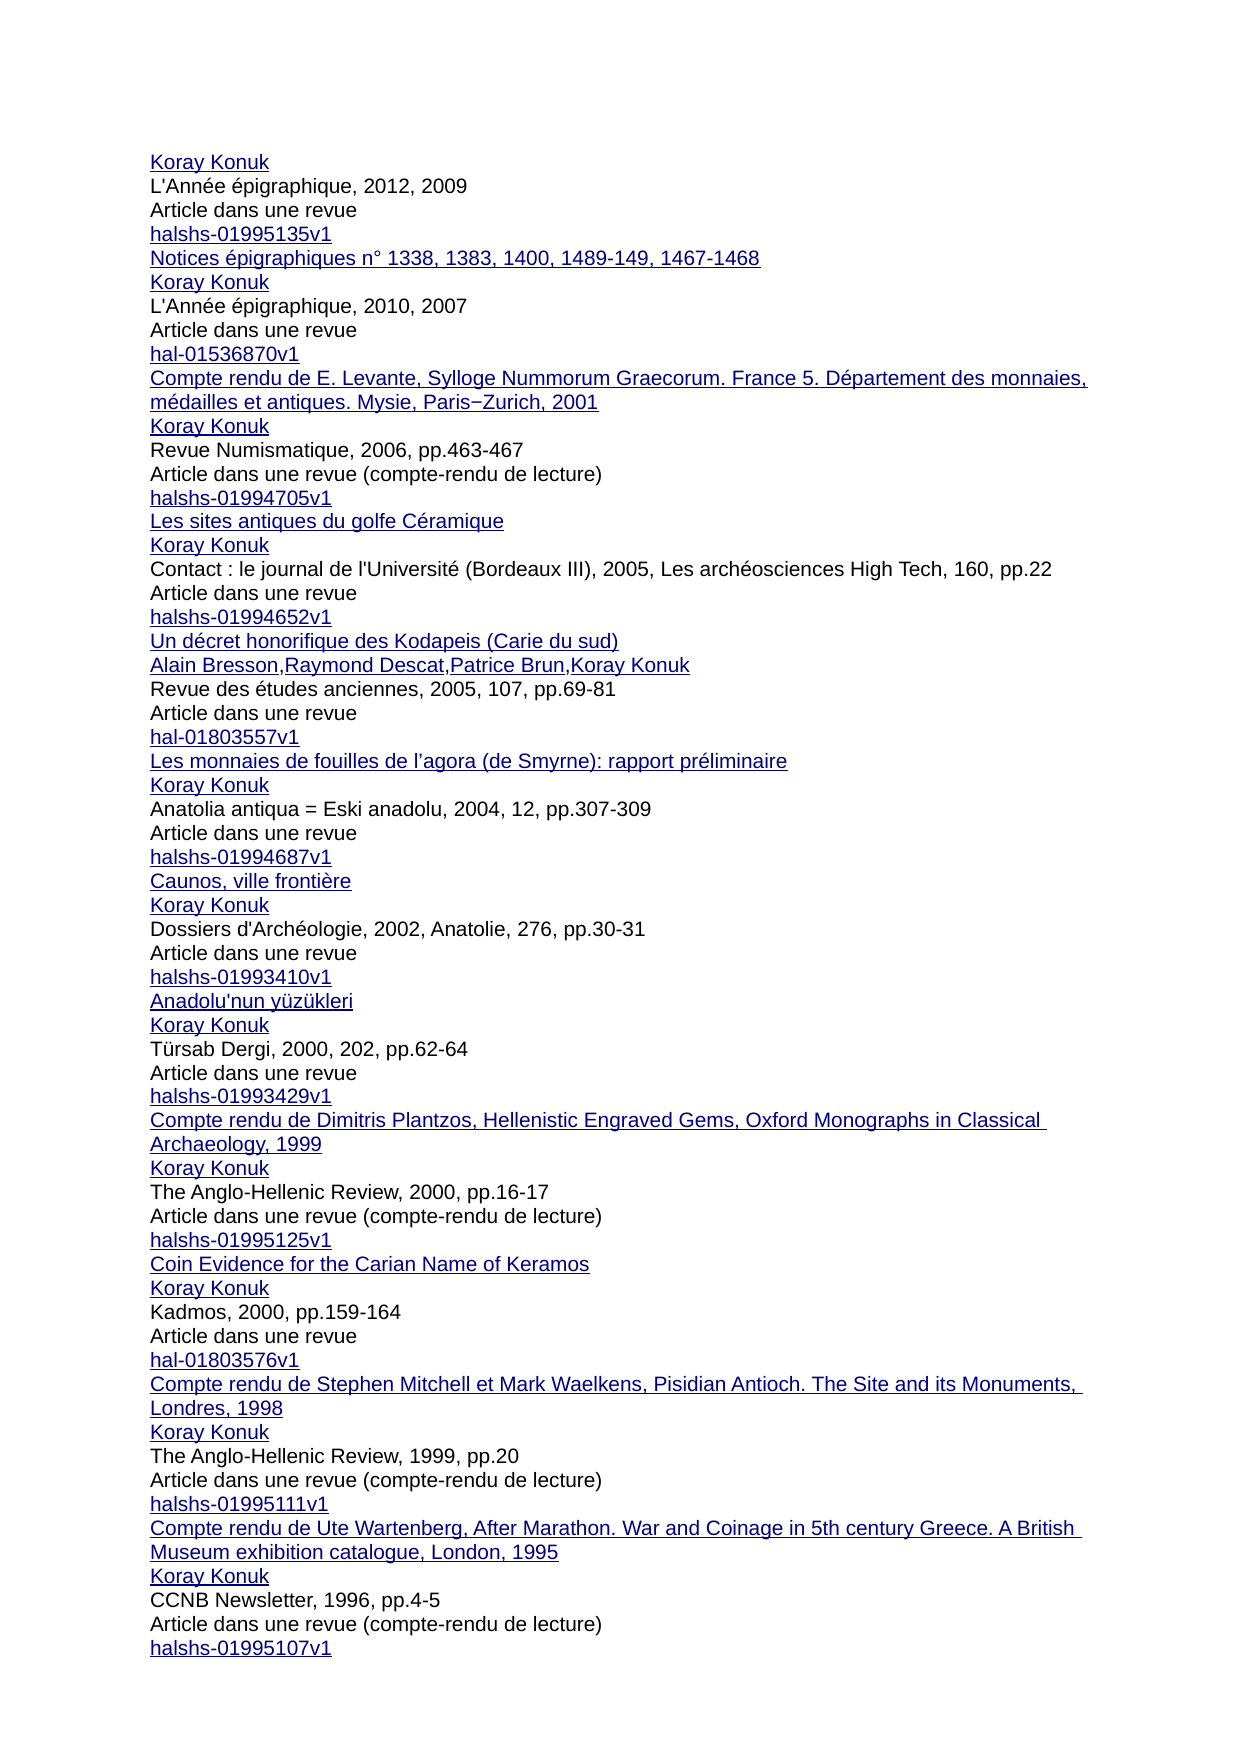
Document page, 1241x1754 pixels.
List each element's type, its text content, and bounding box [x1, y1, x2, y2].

table_cell Compte rendu de Ute Wartenberg, After Marathon. War and Coinage in 5th century Greece. A British Museum exhibition catalogue, London, 1995 Koray Konuk CCNB Newsletter, 1996, pp.4-5 Article dans une revue (compte-rendu de lecture) halshs-01995107v1 [150, 1516, 1090, 1659]
table_cell Notices épigraphiques n° 1338, 1383, 1400, 1489-149, 1467-1468 Koray Konuk L'Année épigraphique, 2010, 2007 Article dans une revue hal-01536870v1 [150, 246, 1090, 366]
table_cell Un décret honorifique des Kodapeis (Carie du sud) Alain Bresson,Raymond Descat,Patrice Brun,Koray Konuk Revue des études anciennes, 2005, 107, pp.69-81 Article dans une revue hal-01803557v1 [150, 629, 1090, 749]
table_cell Coin Evidence for the Carian Name of Keramos Koray Konuk Kadmos, 2000, pp.159-164 Article dans une revue hal-01803576v1 [150, 1252, 1090, 1372]
table_cell Caunos, ville frontière Koray Konuk Dossiers d'Archéologie, 2002, Anatolie, 276, pp.30-31 Article dans une revue halshs-01993410v1 [150, 869, 1090, 988]
table_cell Compte rendu de Dimitris Plantzos, Hellenistic Engraved Gems, Oxford Monographs in Classical Archaeology, 1999 Koray Konuk The Anglo-Hellenic Review, 2000, pp.16-17 Article dans une revue (compte-rendu de lecture) halshs-01995125v1 [150, 1108, 1090, 1252]
table_cell Koray Konuk L'Année épigraphique, 2012, 2009 Article dans une revue halshs-01995135v1 [150, 150, 1090, 246]
table_cell Compte rendu de Stephen Mitchell et Mark Waelkens, Pisidian Antioch. The Site and its Monuments, Londres, 1998 Koray Konuk The Anglo-Hellenic Review, 1999, pp.20 Article dans une revue (compte-rendu de lecture) halshs-01995111v1 [150, 1372, 1090, 1516]
table_cell Les sites antiques du golfe Céramique Koray Konuk Contact : le journal de l'Université (Bordeaux III), 2005, Les archéosciences High Tech, 160, pp.22 Article dans une revue halshs-01994652v1 [150, 509, 1090, 629]
table_cell Les monnaies de fouilles de l’agora (de Smyrne): rapport préliminaire Koray Konuk Anatolia antiqua = Eski anadolu, 2004, 12, pp.307-309 Article dans une revue halshs-01994687v1 [150, 749, 1090, 869]
table_cell Compte rendu de E. Levante, Sylloge Nummorum Graecorum. France 5. Département des monnaies, médailles et antiques. Mysie, Paris−Zurich, 2001 Koray Konuk Revue Numismatique, 2006, pp.463-467 Article dans une revue (compte-rendu de lecture) halshs-01994705v1 [150, 366, 1090, 509]
table_cell Anadolu'nun yüzükleri Koray Konuk Türsab Dergi, 2000, 202, pp.62-64 Article dans une revue halshs-01993429v1 [150, 989, 1090, 1108]
